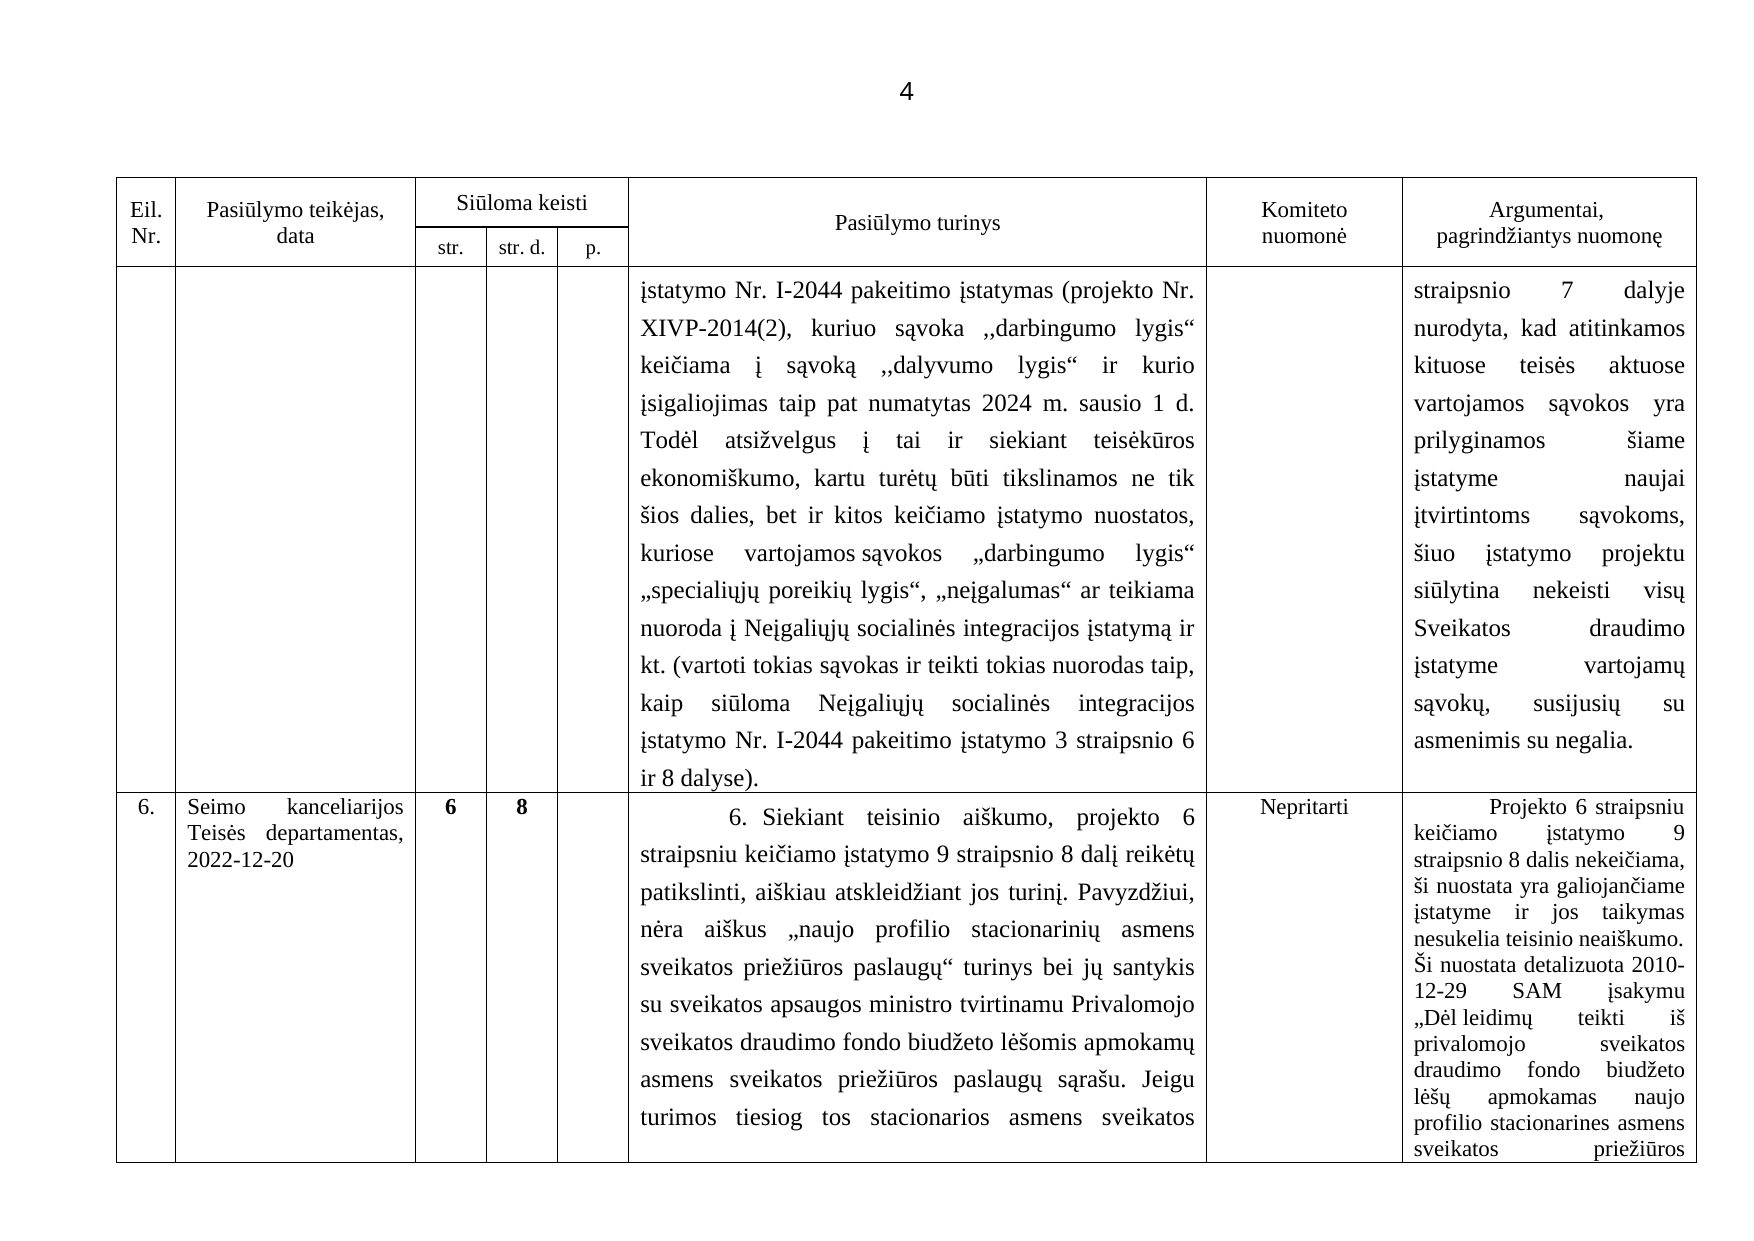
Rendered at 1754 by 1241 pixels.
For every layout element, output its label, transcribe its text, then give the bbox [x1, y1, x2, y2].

table_cell [558, 793, 628, 1162]
table_cell [487, 267, 557, 792]
table_cell Projekto 6 straipsniu keičiamo įstatymo 9 straipsnio 8 dalis nekeičiama, ši nuostata yra galiojančiame įstatyme ir jos taikymas nesukelia teisinio neaiškumo. Ši nuostata detalizuota 2010-12-29 SAM įsakymu „Dėl leidimų teikti iš privalomojo sveikatos draudimo fondo biudžeto lėšų apmokamas naujo profilio stacionarines asmens sveikatos priežiūros [1403, 793, 1696, 1162]
table_cell str. d. [487, 228, 557, 266]
table_cell p. [558, 228, 628, 266]
table_header Komiteto nuomonė [1207, 178, 1402, 266]
table_cell [558, 267, 628, 792]
table_cell straipsnio 7 dalyje nurodyta, kad atitinkamos kituose teisės aktuose vartojamos sąvokos yra prilyginamos šiame įstatyme naujai įtvirtintoms sąvokoms, šiuo įstatymo projektu siūlytina nekeisti visų Sveikatos draudimo įstatyme vartojamų sąvokų, susijusių su asmenimis su negalia. [1403, 267, 1696, 792]
table_cell [416, 267, 486, 792]
table_cell Seimo kanceliarijos Teisės departamentas, 2022-12-20 [176, 793, 415, 1162]
table_cell 6. Siekiant teisinio aiškumo, projekto 6 straipsniu keičiamo įstatymo 9 straipsnio 8 dalį reikėtų patikslinti, aiškiau atskleidžiant jos turinį. Pavyzdžiui, nėra aiškus „naujo profilio stacionarinių asmens sveikatos priežiūros paslaugų“ turinys bei jų santykis su sveikatos apsaugos ministro tvirtinamu Privalomojo sveikatos draudimo fondo biudžeto lėšomis apmokamų asmens sveikatos priežiūros paslaugų sąrašu. Jeigu turimos tiesiog tos stacionarios asmens sveikatos [629, 793, 1206, 1162]
table_cell 8 [487, 793, 557, 1162]
table_cell Nepritarti [1207, 793, 1402, 1162]
table_header Pasiūlymo turinys [629, 178, 1206, 266]
table_cell [176, 267, 415, 792]
table_header Argumentai, pagrindžiantys nuomonę [1403, 178, 1696, 266]
table_cell [1207, 267, 1402, 792]
table_header Pasiūlymo teikėjas, data [176, 178, 415, 266]
table_cell įstatymo Nr. I-2044 pakeitimo įstatymas (projekto Nr. XIVP-2014(2), kuriuo sąvoka ,,darbingumo lygis“ keičiama į sąvoką ,,dalyvumo lygis“ ir kurio įsigaliojimas taip pat numatytas 2024 m. sausio 1 d. Todėl atsižvelgus į tai ir siekiant teisėkūros ekonomiškumo, kartu turėtų būti tikslinamos ne tik šios dalies, bet ir kitos keičiamo įstatymo nuostatos, kuriose vartojamos sąvokos „darbingumo lygis“ „specialiųjų poreikių lygis“, „neįgalumas“ ar teikiama nuoroda į Neįgaliųjų socialinės integracijos įstatymą ir kt. (vartoti tokias sąvokas ir teikti tokias nuorodas taip, kaip siūloma Neįgaliųjų socialinės integracijos įstatymo Nr. I-2044 pakeitimo įstatymo 3 straipsnio 6 ir 8 dalyse). [629, 267, 1206, 792]
table_cell 6 [416, 793, 486, 1162]
table_cell 6. [117, 793, 175, 1162]
table_cell [117, 267, 175, 792]
table_header Siūloma keisti [416, 178, 628, 226]
table_cell str. [416, 228, 486, 266]
table_header Eil. Nr. [117, 178, 175, 266]
